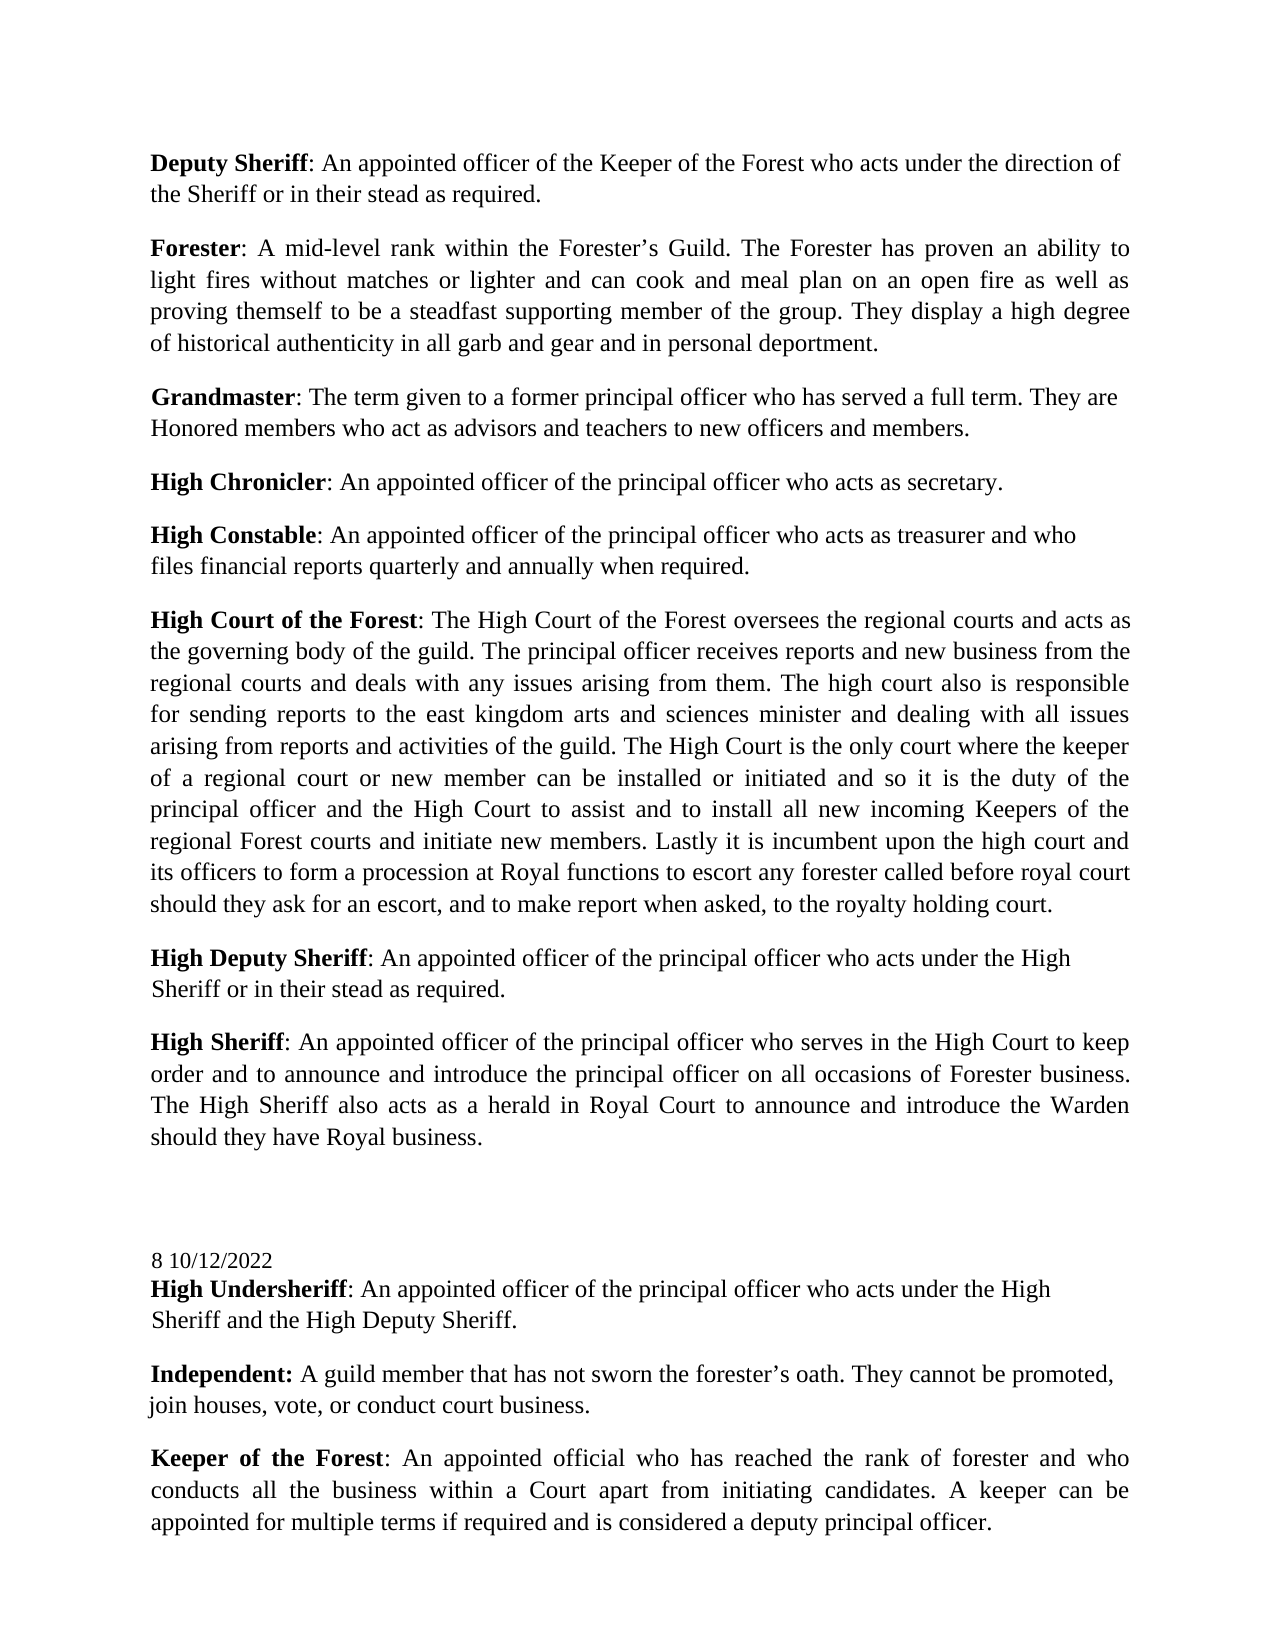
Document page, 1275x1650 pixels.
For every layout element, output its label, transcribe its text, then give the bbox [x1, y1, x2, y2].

text Deputy Sheriff: An appointed officer of the Keeper of the Forest who acts under the direction of the Sheriff or in their stead as required. [150, 148, 1131, 208]
text High Undersheriff: An appointed officer of the principal officer who acts under the High Sheriff and the High Deputy Sheriff. [150, 1274, 1131, 1334]
text High Court of the Forest: The High Court of the Forest oversees the regional courts and acts as the governing body of the guild. The principal officer receives reports and new business from the regional courts and deals with any issues arising from them. The high court also is responsible for sending reports to the east kingdom arts and sciences minister and dealing with all issues arising from reports and activities of the guild. The High Court is the only court where the keeper of a regional court or new member can be installed or initiated and so it is the duty of the principal officer and the High Court to assist and to install all new incoming Keepers of the regional Forest courts and initiate new members. Lastly it is incumbent upon the high court and its officers to form a procession at Royal functions to escort any forester called before royal court should they ask for an escort, and to make report when asked, to the royalty holding court. [150, 605, 1132, 918]
text High Chronicler: An appointed officer of the principal officer who acts as secretary. [150, 467, 1132, 495]
text High Sheriff: An appointed officer of the principal officer who serves in the High Court to keep order and to announce and introduce the principal officer on all occasions of Forester business. The High Sheriff also acts as a herald in Royal Court to announce and introduce the Warden should they have Royal business. [150, 1027, 1132, 1151]
text Forester: A mid-level rank within the Forester’s Guild. The Forester has proven an ability to light fires without matches or lighter and can cook and meal plan on an open fire as well as proving themself to be a steadfast supporting member of the group. They display a high degree of historical authenticity in all garb and gear and in personal deportment. [150, 233, 1131, 357]
text Keeper of the Forest: An appointed official who has reached the rank of forester and who conducts all the business within a Court apart from initiating candidates. A keeper can be appointed for multiple terms if required and is considered a deputy principal officer. [151, 1443, 1131, 1535]
text Independent: A guild member that has not sworn the forester’s oath. They cannot be promoted, join houses, vote, or conduct court business. [148, 1359, 1132, 1419]
text High Deputy Sheriff: An appointed officer of the principal officer who acts under the High Sheriff or in their stead as required. [150, 943, 1131, 1003]
text 8 10/12/2022 [151, 1247, 1132, 1274]
text High Constable: An appointed officer of the principal officer who acts as treasurer and who files financial reports quarterly and annually when required. [150, 520, 1130, 580]
text Grandmaster: The term given to a former principal officer who has served a full term. They are Honored members who act as advisors and teachers to new officers and members. [150, 382, 1130, 442]
